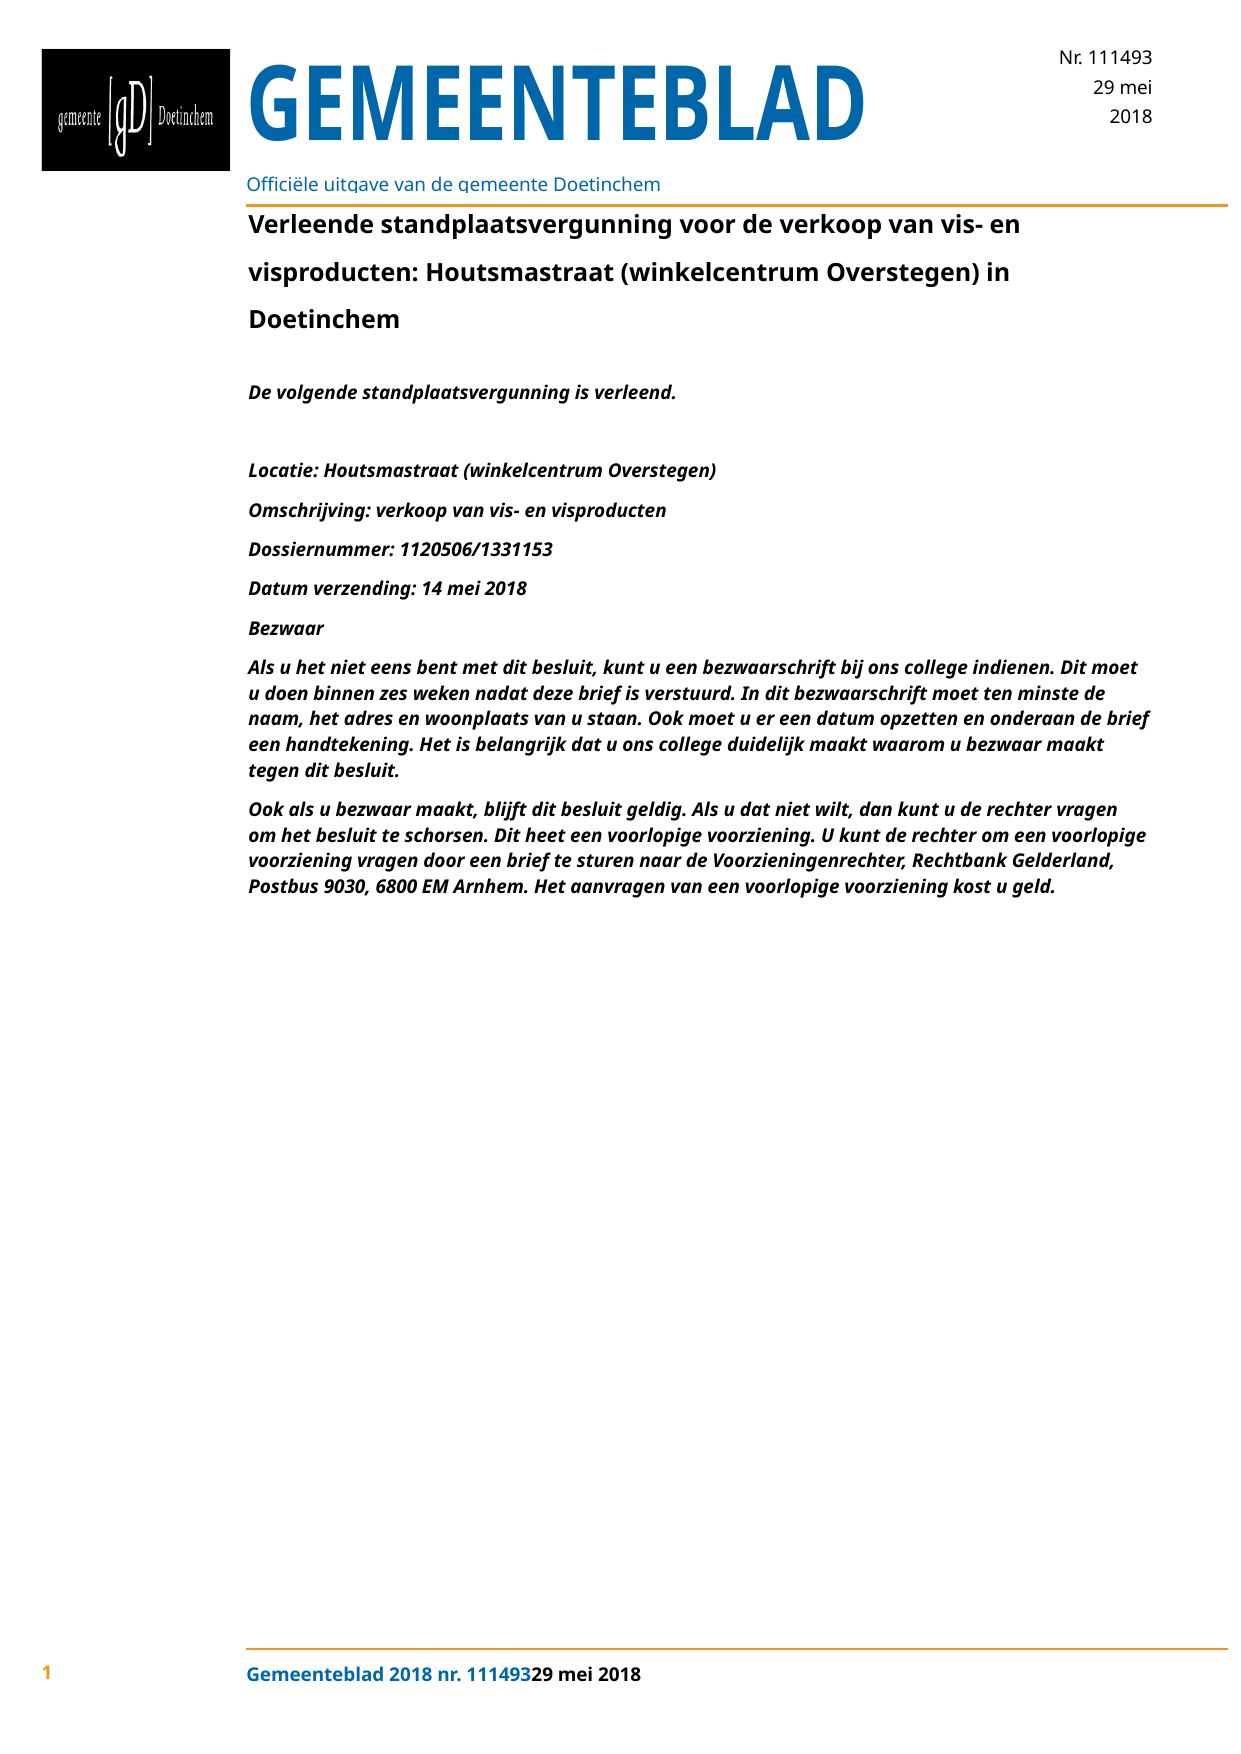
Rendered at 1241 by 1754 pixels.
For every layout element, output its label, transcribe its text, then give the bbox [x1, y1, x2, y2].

text Locatie: Houtsmastraat (winkelcentrum Overstegen) [248, 458, 1152, 483]
text Als u het niet eens bent met dit besluit, kunt u een bezwaarschrift bij ons college indienen. Dit moet u doen binnen zes weken nadat deze brief is verstuurd. In dit bezwaarschrift moet ten minste de naam, het adres en woonplaats van u staan. Ook moet u er een datum opzetten en onderaan de brief een handtekening. Het is belangrijk dat u ons college duidelijk maakt waarom u bezwaar maakt tegen dit besluit. [248, 654, 1152, 783]
text Verleende standplaatsvergunning voor de verkoop van vis- en visproducten: Houtsmastraat (winkelcentrum Overstegen) in Doetinchem [248, 207, 1152, 336]
text Dossiernummer: 1120506/1331153 [248, 536, 1152, 562]
text De volgende standplaatsvergunning is verleend. [248, 379, 1152, 405]
text Bezwaar [248, 615, 1152, 640]
text Omschrijving: verkoop van vis- en visproducten [248, 497, 1152, 523]
text Datum verzending: 14 mei 2018 [248, 575, 1152, 601]
text Ook als u bezwaar maakt, blijft dit besluit geldig. Als u dat niet wilt, dan kunt u de rechter vragen om het besluit te schorsen. Dit heet een voorlopige voorziening. U kunt de rechter om een voorlopige voorziening vragen door een brief te sturen naar de Voorzieningenrechter, Rechtbank Gelderland, Postbus 9030, 6800 EM Arnhem. Het aanvragen van een voorlopige voorziening kost u geld. [248, 796, 1152, 899]
picture [41, 47, 231, 172]
